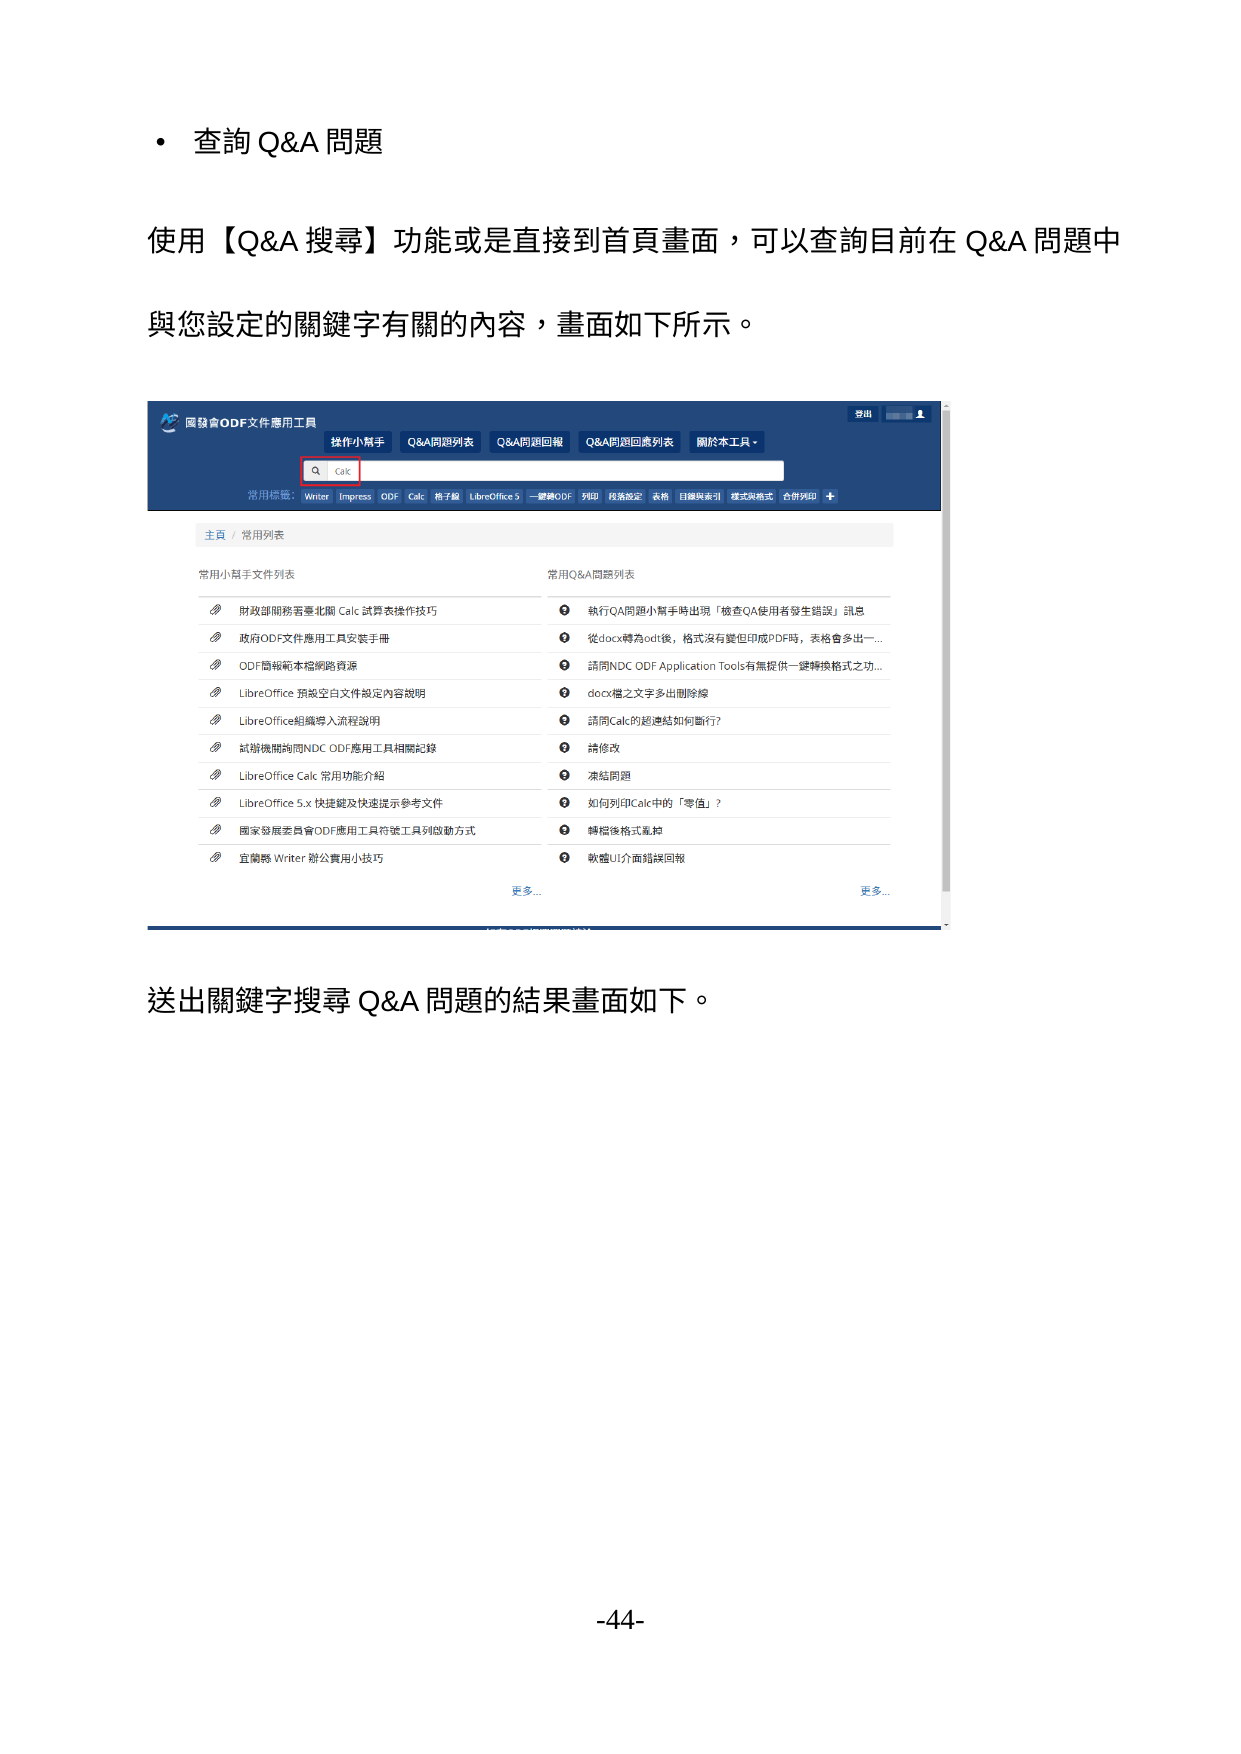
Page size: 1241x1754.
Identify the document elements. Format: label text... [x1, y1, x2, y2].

list 查詢Q&A問題 [156, 118, 1122, 160]
picture [147, 401, 951, 930]
text 送出關鍵字搜尋Q&A問題的結果畫面如下。 [148, 978, 1122, 1020]
text 使用【Q&A搜尋】功能或是直接到首頁畫面，可以查詢目前在Q&A問題中與您設定的關鍵字有關的內容，畫面如下所示。 [148, 217, 1122, 344]
